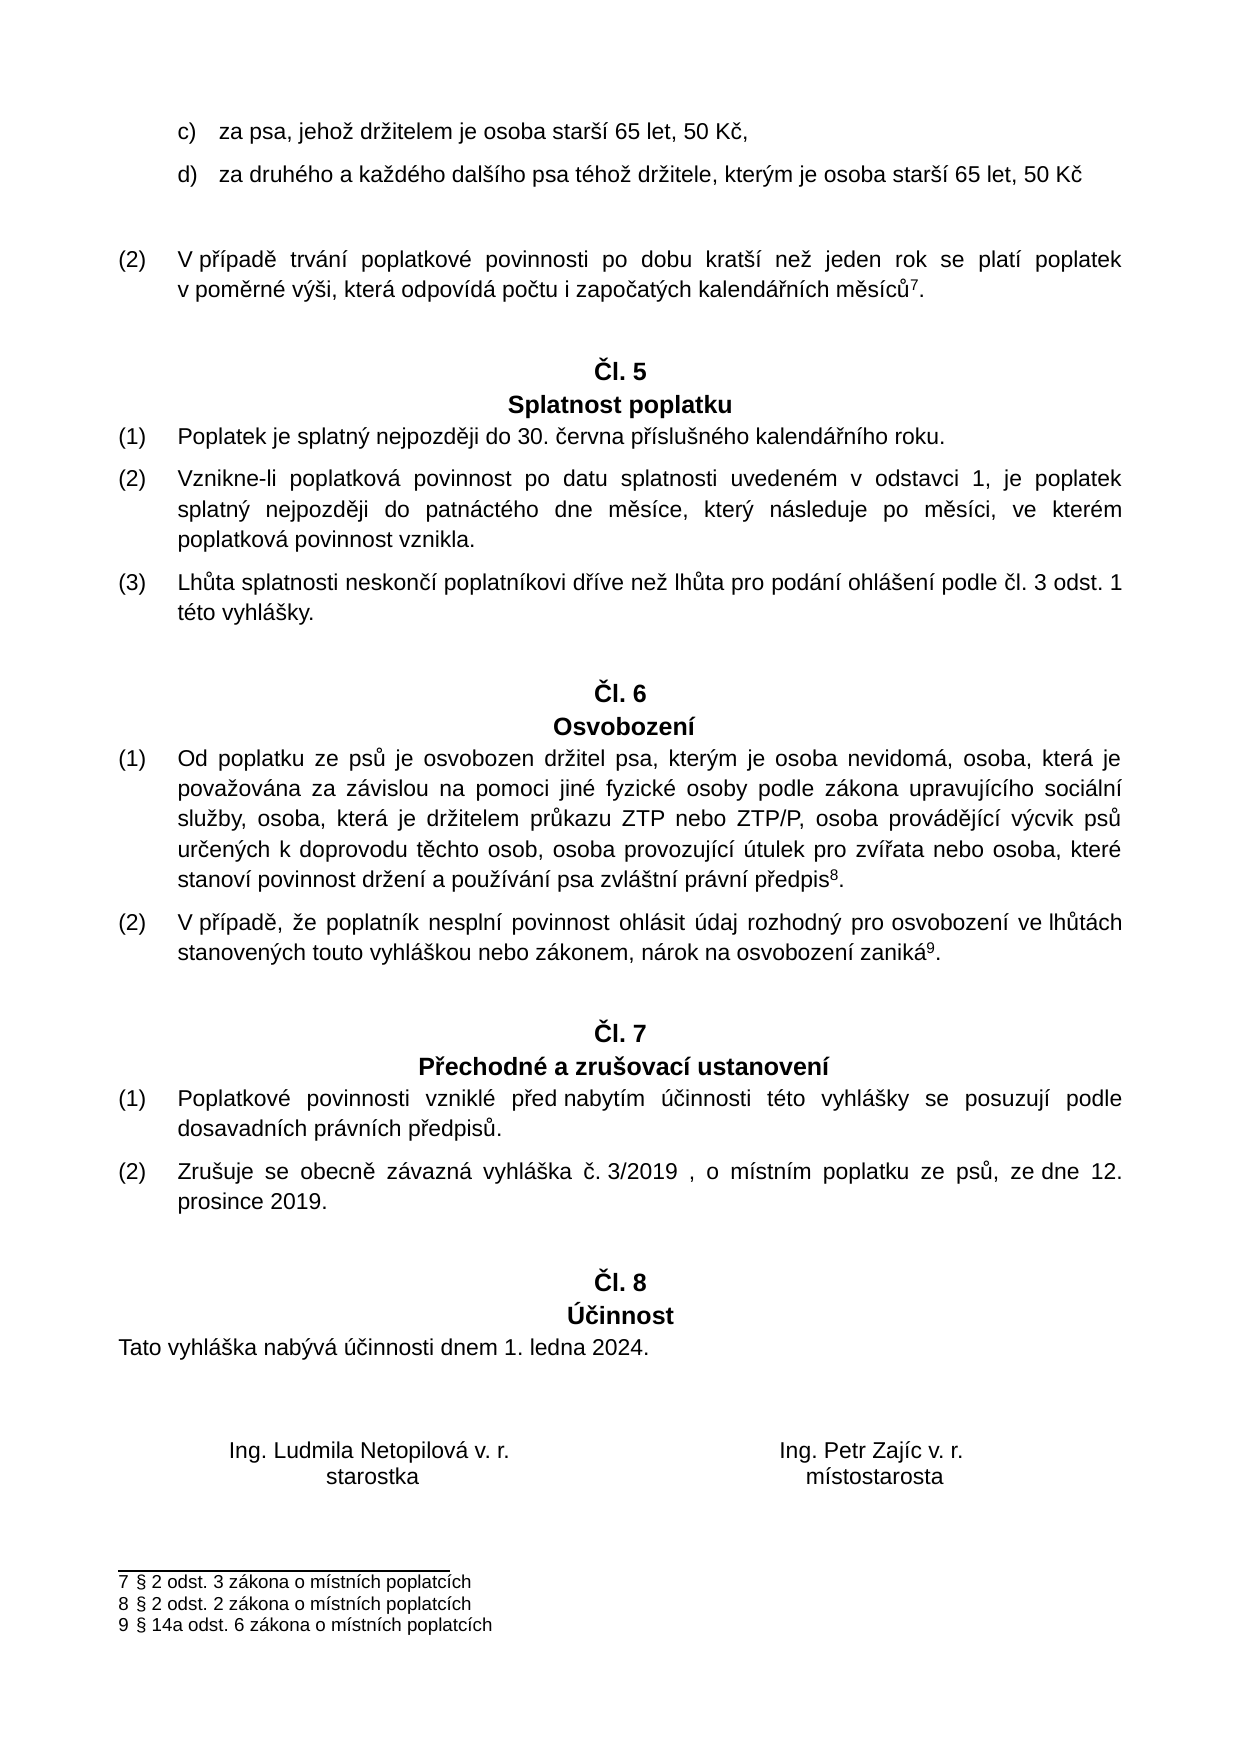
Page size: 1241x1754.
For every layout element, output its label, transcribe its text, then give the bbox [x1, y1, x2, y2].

list Zrušuje se obecně závazná vyhláška č. 3/2019 , o místním poplatku ze psů, ze dne 12. prosince 2019. [118, 1158, 1122, 1214]
text Tato vyhláška nabývá účinnosti dnem 1. ledna 2024. [118, 1334, 1122, 1361]
list Lhůta splatnosti neskončí poplatníkovi dříve než lhůta pro podání ohlášení podle čl. 3 odst. 1 této vyhlášky. [118, 568, 1122, 625]
subtitle Čl. 6 Osvobození [118, 679, 1122, 741]
list § 2 odst. 3 zákona o místních poplatcích [118, 1571, 1122, 1592]
subtitle Čl. 7 Přechodné a zrušovací ustanovení [118, 1019, 1122, 1081]
list § 2 odst. 2 zákona o místních poplatcích [118, 1592, 1122, 1614]
list V případě trvání poplatkové povinnosti po dobu kratší než jeden rok se platí poplatek v poměrné výši, která odpovídá počtu i započatých kalendářních měsíců. [118, 246, 1122, 303]
list za psa, jehož držitelem je osoba starší 65 let, 50 Kč, [177, 118, 1122, 144]
table_header Ing. Ludmila Netopilová v. r. starostka [118, 1377, 620, 1495]
list Vznikne-li poplatková povinnost po datu splatnosti uvedeném v odstavci 1, je poplatek splatný nejpozději do patnáctého dne měsíce, který následuje po měsíci, ve kterém poplatková povinnost vznikla. [118, 465, 1122, 552]
table_header Ing. Petr Zajíc v. r. místostarosta [620, 1377, 1122, 1495]
subtitle Čl. 5 Splatnost poplatku [118, 357, 1122, 418]
list Poplatkové povinnosti vzniklé před nabytím účinnosti této vyhlášky se posuzují podle dosavadních právních předpisů. [118, 1085, 1122, 1142]
subtitle Čl. 8 Účinnost [118, 1268, 1122, 1330]
list V případě, že poplatník nesplní povinnost ohlásit údaj rozhodný pro osvobození ve lhůtách stanovených touto vyhláškou nebo zákonem, nárok na osvobození zaniká. [118, 908, 1122, 965]
list Od poplatku ze psů je osvobozen držitel psa, kterým je osoba nevidomá, osoba, která je považována za závislou na pomoci jiné fyzické osoby podle zákona upravujícího sociální služby, osoba, která je držitelem průkazu ZTP nebo ZTP/P, osoba provádějící výcvik psů určených k doprovodu těchto osob, osoba provozující útulek pro zvířata nebo osoba, které stanoví povinnost držení a používání psa zvláštní právní předpis. [118, 745, 1122, 892]
list za druhého a každého dalšího psa téhož držitele, kterým je osoba starší 65 let, 50 Kč [177, 161, 1122, 187]
list § 14a odst. 6 zákona o místních poplatcích [118, 1614, 1122, 1635]
list Poplatek je splatný nejpozději do 30. června příslušného kalendářního roku. [118, 423, 1122, 449]
